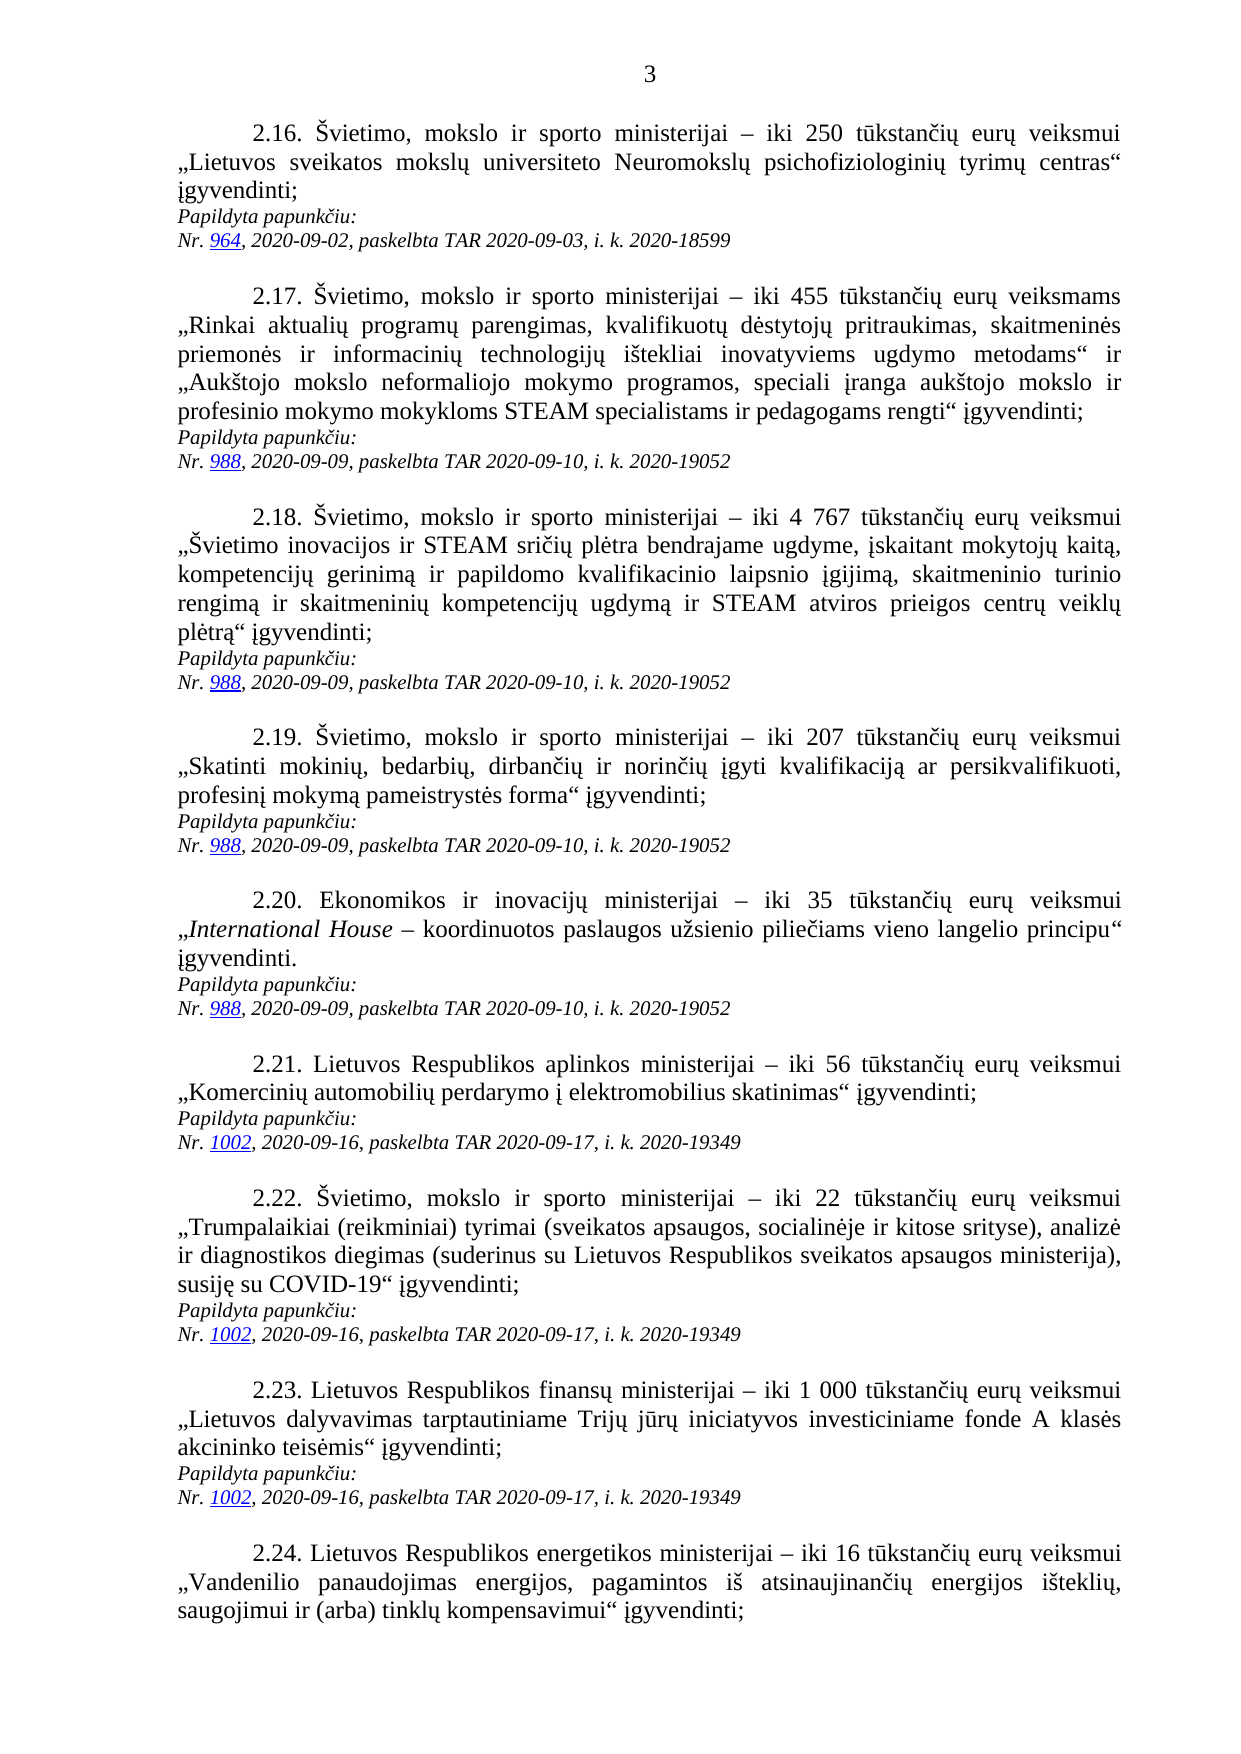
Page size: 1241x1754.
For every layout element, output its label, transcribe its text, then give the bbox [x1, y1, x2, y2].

text Papildyta papunkčiu: [177, 425, 1122, 449]
text 2.20. Ekonomikos ir inovacijų ministerijai – iki 35 tūkstančių eurų veiksmui „International House – koordinuotos paslaugos užsienio piliečiams vieno langelio principu“ įgyvendinti. [177, 886, 1122, 972]
text Nr. 988, 2020-09-09, paskelbta TAR 2020-09-10, i. k. 2020-19052 [177, 670, 1122, 694]
text 2.22. Švietimo, mokslo ir sporto ministerijai – iki 22 tūkstančių eurų veiksmui „Trumpalaikiai (reikminiai) tyrimai (sveikatos apsaugos, socialinėje ir kitose srityse), analizė ir diagnostikos diegimas (suderinus su Lietuvos Respublikos sveikatos apsaugos ministerija), susiję su COVID-19“ įgyvendinti; [177, 1183, 1122, 1298]
text Papildyta papunkčiu: [177, 1461, 1122, 1485]
text Nr. 1002, 2020-09-16, paskelbta TAR 2020-09-17, i. k. 2020-19349 [177, 1130, 1122, 1154]
text 2.24. Lietuvos Respublikos energetikos ministerijai – iki 16 tūkstančių eurų veiksmui „Vandenilio panaudojimas energijos, pagamintos iš atsinaujinančių energijos išteklių, saugojimui ir (arba) tinklų kompensavimui“ įgyvendinti; [177, 1538, 1122, 1624]
text Papildyta papunkčiu: [177, 972, 1122, 996]
text Nr. 988, 2020-09-09, paskelbta TAR 2020-09-10, i. k. 2020-19052 [177, 449, 1122, 473]
text Papildyta papunkčiu: [177, 809, 1122, 833]
text 2.21. Lietuvos Respublikos aplinkos ministerijai – iki 56 tūkstančių eurų veiksmui „Komercinių automobilių perdarymo į elektromobilius skatinimas“ įgyvendinti; [177, 1049, 1122, 1106]
text Papildyta papunkčiu: [177, 1298, 1122, 1322]
text Nr. 1002, 2020-09-16, paskelbta TAR 2020-09-17, i. k. 2020-19349 [177, 1322, 1122, 1346]
text Nr. 1002, 2020-09-16, paskelbta TAR 2020-09-17, i. k. 2020-19349 [177, 1485, 1122, 1509]
text Papildyta papunkčiu: [177, 1106, 1122, 1130]
text 2.16. Švietimo, mokslo ir sporto ministerijai – iki 250 tūkstančių eurų veiksmui „Lietuvos sveikatos mokslų universiteto Neuromokslų psichofiziologinių tyrimų centras“ įgyvendinti; [177, 118, 1122, 204]
text 2.17. Švietimo, mokslo ir sporto ministerijai – iki 455 tūkstančių eurų veiksmams „Rinkai aktualių programų parengimas, kvalifikuotų dėstytojų pritraukimas, skaitmeninės priemonės ir informacinių technologijų ištekliai inovatyviems ugdymo metodams“ ir „Aukštojo mokslo neformaliojo mokymo programos, speciali įranga aukštojo mokslo ir profesinio mokymo mokykloms STEAM specialistams ir pedagogams rengti“ įgyvendinti; [177, 281, 1122, 425]
text Nr. 964, 2020-09-02, paskelbta TAR 2020-09-03, i. k. 2020-18599 [177, 228, 1122, 252]
text Papildyta papunkčiu: [177, 204, 1122, 228]
text Nr. 988, 2020-09-09, paskelbta TAR 2020-09-10, i. k. 2020-19052 [177, 833, 1122, 857]
text 2.23. Lietuvos Respublikos finansų ministerijai – iki 1 000 tūkstančių eurų veiksmui „Lietuvos dalyvavimas tarptautiniame Trijų jūrų iniciatyvos investiciniame fonde A klasės akcininko teisėmis“ įgyvendinti; [177, 1375, 1122, 1461]
text Nr. 988, 2020-09-09, paskelbta TAR 2020-09-10, i. k. 2020-19052 [177, 996, 1122, 1020]
text Papildyta papunkčiu: [177, 646, 1122, 670]
text 2.18. Švietimo, mokslo ir sporto ministerijai – iki 4 767 tūkstančių eurų veiksmui „Švietimo inovacijos ir STEAM sričių plėtra bendrajame ugdyme, įskaitant mokytojų kaitą, kompetencijų gerinimą ir papildomo kvalifikacinio laipsnio įgijimą, skaitmeninio turinio rengimą ir skaitmeninių kompetencijų ugdymą ir STEAM atviros prieigos centrų veiklų plėtrą“ įgyvendinti; [177, 502, 1122, 646]
text 2.19. Švietimo, mokslo ir sporto ministerijai – iki 207 tūkstančių eurų veiksmui „Skatinti mokinių, bedarbių, dirbančių ir norinčių įgyti kvalifikaciją ar persikvalifikuoti, profesinį mokymą pameistrystės forma“ įgyvendinti; [177, 722, 1122, 809]
